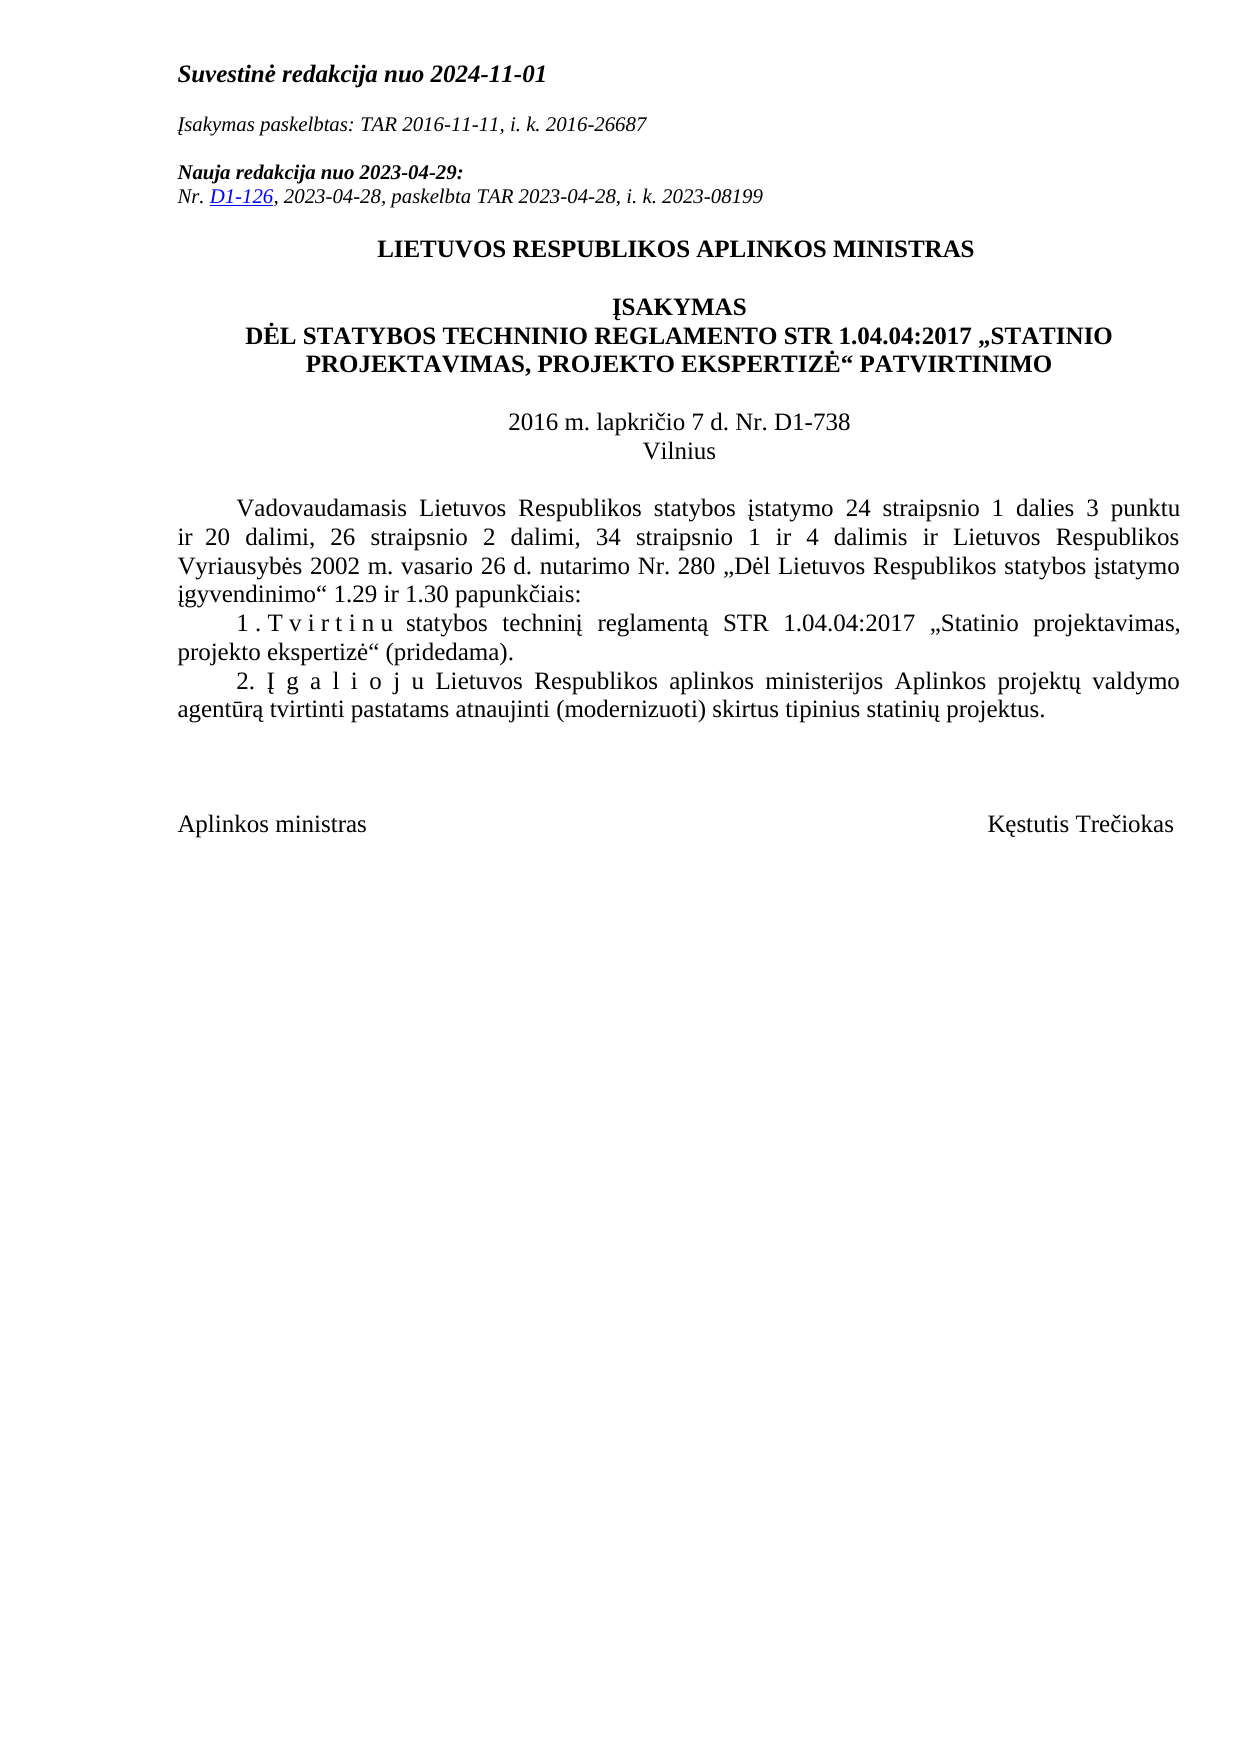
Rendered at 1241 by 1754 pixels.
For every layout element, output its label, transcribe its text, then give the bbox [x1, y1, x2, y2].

text Nr. D1-126, 2023-04-28, paskelbta TAR 2023-04-28, i. k. 2023-08199 [177, 184, 1181, 208]
text 2016 m. lapkričio 7 d. Nr. D1-738 [177, 407, 1181, 436]
text 2. Į g a l i o j u Lietuvos Respublikos aplinkos ministerijos Aplinkos projektų valdymo agentūrą tvirtinti pastatams atnaujinti (modernizuoti) skirtus tipinius statinių projektus. [177, 666, 1181, 723]
text Vadovaudamasis Lietuvos Respublikos statybos įstatymo 24 straipsnio 1 dalies 3 punktu ir 20 dalimi, 26 straipsnio 2 dalimi, 34 straipsnio 1 ir 4 dalimis ir Lietuvos Respublikos Vyriausybės 2002 m. vasario 26 d. nutarimo Nr. 280 „Dėl Lietuvos Respublikos statybos įstatymo įgyvendinimo“ 1.29 ir 1.30 papunkčiais: [177, 493, 1181, 608]
text Įsakymas paskelbtas: TAR 2016-11-11, i. k. 2016-26687 [177, 112, 1181, 136]
text Aplinkos ministras Kęstutis Trečiokas [177, 809, 1181, 838]
text Suvestinė redakcija nuo 2024-11-01 [177, 59, 1181, 88]
text 1.Tvirtinu statybos techninį reglamentą STR 1.04.04:2017 „Statinio projektavimas, projekto ekspertizė“ (pridedama). [177, 608, 1181, 666]
text DĖL STATYBOS TECHNINIO REGLAMENTO STR 1.04.04:2017 „STATINIO PROJEKTAVIMAS, PROJEKTO EKSPERTIZĖ“ PATVIRTINIMO [177, 321, 1181, 378]
text ĮSAKYMAS [177, 292, 1181, 321]
text Vilnius [177, 436, 1181, 464]
text LIETUVOS RESPUBLIKOS APLINKOS MINISTRAS [177, 234, 1181, 263]
text Nauja redakcija nuo 2023-04-29: [177, 160, 1181, 184]
